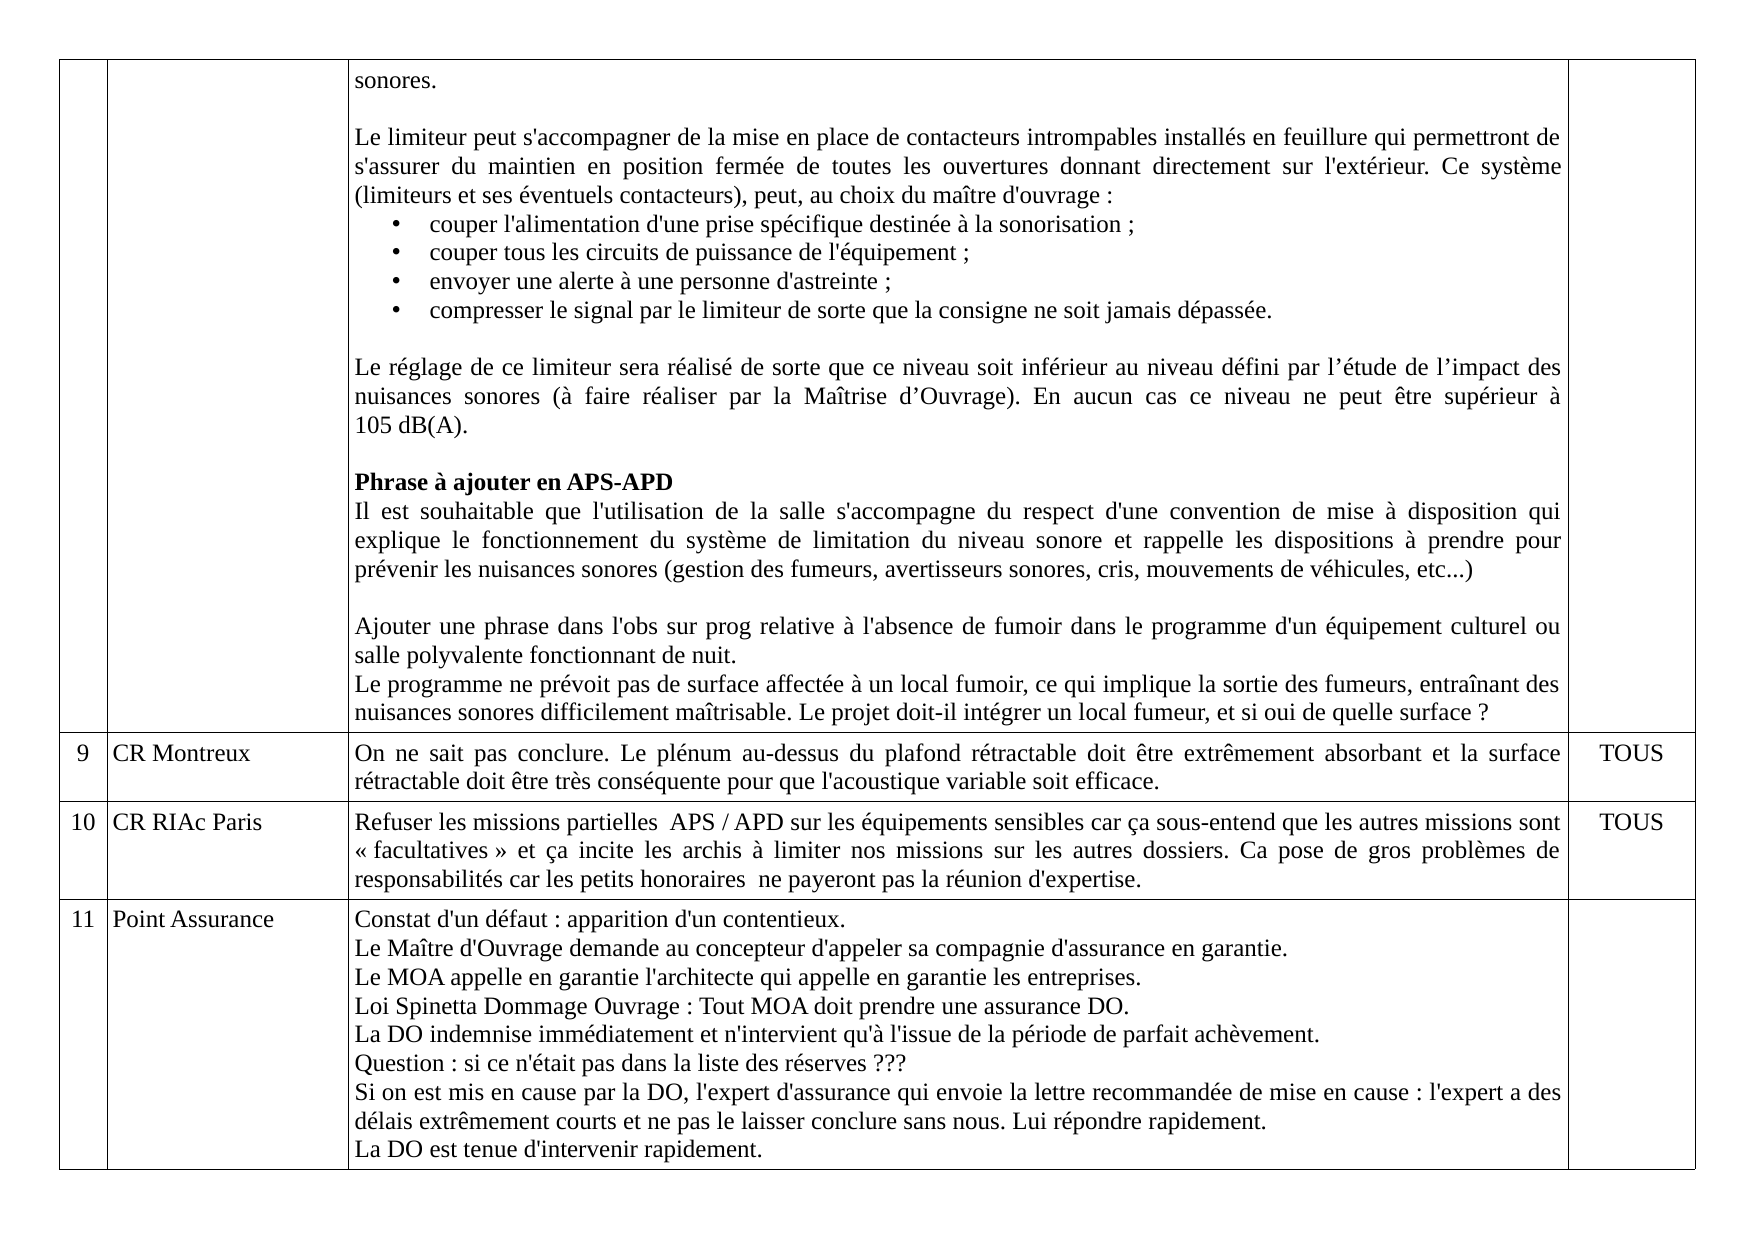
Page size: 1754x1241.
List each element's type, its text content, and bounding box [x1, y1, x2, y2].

table_cell On ne sait pas conclure. Le plénum au-dessus du plafond rétractable doit être extrêmement absorbant et la surface rétractable doit être très conséquente pour que l'acoustique variable soit efficace. [349, 733, 1568, 801]
table_cell TOUS [1569, 733, 1695, 801]
table_cell [108, 60, 348, 732]
table_cell CR Montreux [108, 733, 348, 801]
table_cell Point Assurance [108, 900, 348, 1169]
table_cell [1569, 900, 1695, 1169]
table_cell sonores. Le limiteur peut s'accompagner de la mise en place de contacteurs intrompables installés en feuillure qui permettront de s'assurer du maintien en position fermée de toutes les ouvertures donnant directement sur l'extérieur. Ce système (limiteurs et ses éventuels contacteurs), peut, au choix du maître d'ouvrage : couper l'alimentation d'une prise spécifique destinée à la sonorisation ; couper tous les circuits de puissance de l'équipement ; envoyer une alerte à une personne d'astreinte ; compresser le signal par le limiteur de sorte que la consigne ne soit jamais dépassée. Le réglage de ce limiteur sera réalisé de sorte que ce niveau soit inférieur au niveau défini par l’étude de l’impact des nuisances sonores (à faire réaliser par la Maîtrise d’Ouvrage). En aucun cas ce niveau ne peut être supérieur à 105 dB(A). Phrase à ajouter en APS-APD Il est souhaitable que l'utilisation de la salle s'accompagne du respect d'une convention de mise à disposition qui explique le fonctionnement du système de limitation du niveau sonore et rappelle les dispositions à prendre pour prévenir les nuisances sonores (gestion des fumeurs, avertisseurs sonores, cris, mouvements de véhicules, etc...) Ajouter une phrase dans l'obs sur prog relative à l'absence de fumoir dans le programme d'un équipement culturel ou salle polyvalente fonctionnant de nuit. Le programme ne prévoit pas de surface affectée à un local fumoir, ce qui implique la sortie des fumeurs, entraînant des nuisances sonores difficilement maîtrisable. Le projet doit-il intégrer un local fumeur, et si oui de quelle surface ? [349, 60, 1568, 732]
table_cell 9 [60, 733, 107, 801]
table_cell TOUS [1569, 802, 1695, 899]
table_cell 11 [60, 900, 107, 1169]
table_cell Constat d'un défaut : apparition d'un contentieux. Le Maître d'Ouvrage demande au concepteur d'appeler sa compagnie d'assurance en garantie. Le MOA appelle en garantie l'architecte qui appelle en garantie les entreprises. Loi Spinetta Dommage Ouvrage : Tout MOA doit prendre une assurance DO. La DO indemnise immédiatement et n'intervient qu'à l'issue de la période de parfait achèvement. Question : si ce n'était pas dans la liste des réserves ??? Si on est mis en cause par la DO, l'expert d'assurance qui envoie la lettre recommandée de mise en cause : l'expert a des délais extrêmement courts et ne pas le laisser conclure sans nous. Lui répondre rapidement. La DO est tenue d'intervenir rapidement. [349, 900, 1568, 1169]
table_cell [60, 60, 107, 732]
table_cell Refuser les missions partielles APS / APD sur les équipements sensibles car ça sous-entend que les autres missions sont « facultatives » et ça incite les archis à limiter nos missions sur les autres dossiers. Ca pose de gros problèmes de responsabilités car les petits honoraires ne payeront pas la réunion d'expertise. [349, 802, 1568, 899]
table_cell 10 [60, 802, 107, 899]
table_cell [1569, 60, 1695, 732]
table_cell CR RIAc Paris [108, 802, 348, 899]
